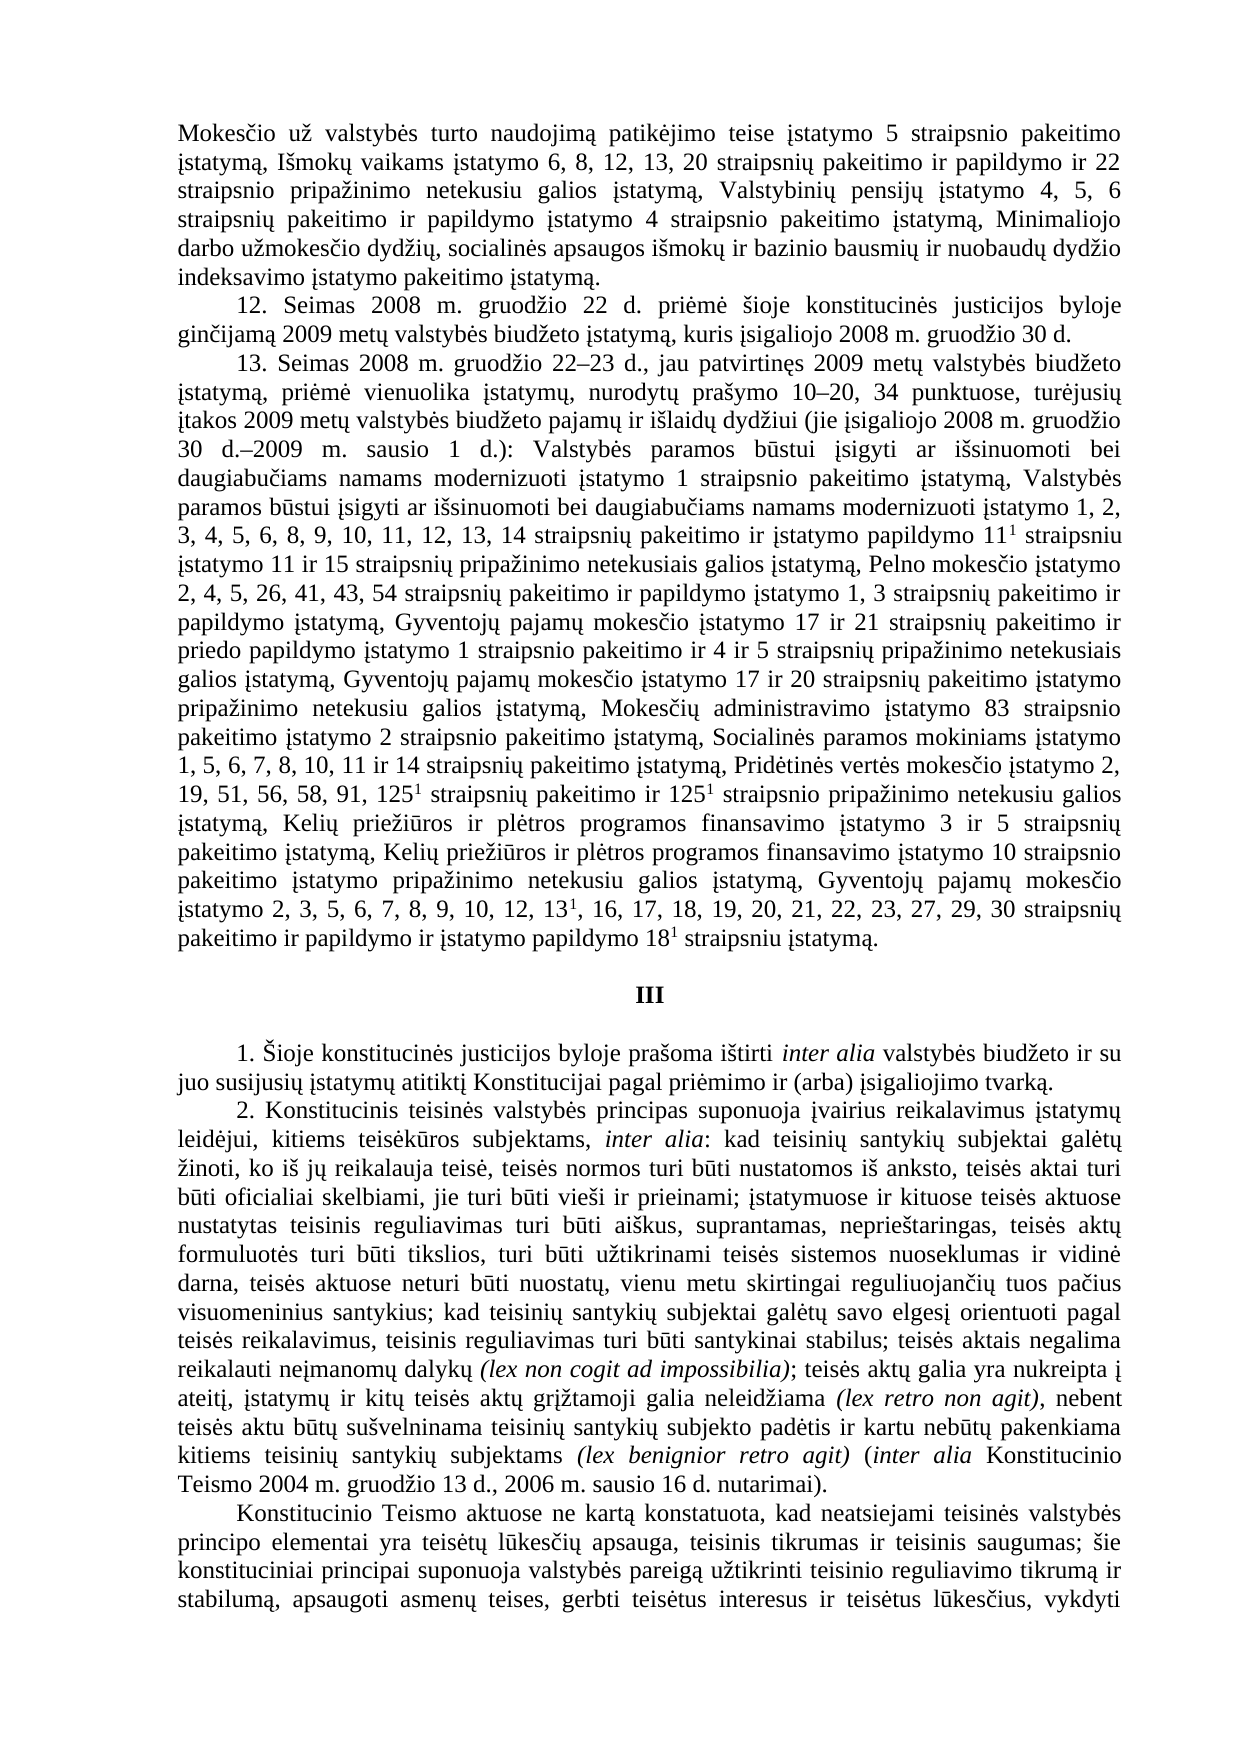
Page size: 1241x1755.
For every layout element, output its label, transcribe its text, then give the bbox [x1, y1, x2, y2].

text 13. Seimas 2008 m. gruodžio 22–23 d., jau patvirtinęs 2009 metų valstybės biudžeto įstatymą, priėmė vienuolika įstatymų, nurodytų prašymo 10–20, 34 punktuose, turėjusių įtakos 2009 metų valstybės biudžeto pajamų ir išlaidų dydžiui (jie įsigaliojo 2008 m. gruodžio 30 d.–2009 m. sausio 1 d.): Valstybės paramos būstui įsigyti ar išsinuomoti bei daugiabučiams namams modernizuoti įstatymo 1 straipsnio pakeitimo įstatymą, Valstybės paramos būstui įsigyti ar išsinuomoti bei daugiabučiams namams modernizuoti įstatymo 1, 2, 3, 4, 5, 6, 8, 9, 10, 11, 12, 13, 14 straipsnių pakeitimo ir įstatymo papildymo 111 straipsniu įstatymo 11 ir 15 straipsnių pripažinimo netekusiais galios įstatymą, Pelno mokesčio įstatymo 2, 4, 5, 26, 41, 43, 54 straipsnių pakeitimo ir papildymo įstatymo 1, 3 straipsnių pakeitimo ir papildymo įstatymą, Gyventojų pajamų mokesčio įstatymo 17 ir 21 straipsnių pakeitimo ir priedo papildymo įstatymo 1 straipsnio pakeitimo ir 4 ir 5 straipsnių pripažinimo netekusiais galios įstatymą, Gyventojų pajamų mokesčio įstatymo 17 ir 20 straipsnių pakeitimo įstatymo pripažinimo netekusiu galios įstatymą, Mokesčių administravimo įstatymo 83 straipsnio pakeitimo įstatymo 2 straipsnio pakeitimo įstatymą, Socialinės paramos mokiniams įstatymo 1, 5, 6, 7, 8, 10, 11 ir 14 straipsnių pakeitimo įstatymą, Pridėtinės vertės mokesčio įstatymo 2, 19, 51, 56, 58, 91, 1251 straipsnių pakeitimo ir 1251 straipsnio pripažinimo netekusiu galios įstatymą, Kelių priežiūros ir plėtros programos finansavimo įstatymo 3 ir 5 straipsnių pakeitimo įstatymą, Kelių priežiūros ir plėtros programos finansavimo įstatymo 10 straipsnio pakeitimo įstatymo pripažinimo netekusiu galios įstatymą, Gyventojų pajamų mokesčio įstatymo 2, 3, 5, 6, 7, 8, 9, 10, 12, 131, 16, 17, 18, 19, 20, 21, 22, 23, 27, 29, 30 straipsnių pakeitimo ir papildymo ir įstatymo papildymo 181 straipsniu įstatymą. [177, 348, 1122, 952]
text Konstitucinio Teismo aktuose ne kartą konstatuota, kad neatsiejami teisinės valstybės principo elementai yra teisėtų lūkesčių apsauga, teisinis tikrumas ir teisinis saugumas; šie konstituciniai principai suponuoja valstybės pareigą užtikrinti teisinio reguliavimo tikrumą ir stabilumą, apsaugoti asmenų teises, gerbti teisėtus interesus ir teisėtus lūkesčius, vykdyti [177, 1498, 1122, 1613]
text 12. Seimas 2008 m. gruodžio 22 d. priėmė šioje konstitucinės justicijos byloje ginčijamą 2009 metų valstybės biudžeto įstatymą, kuris įsigaliojo 2008 m. gruodžio 30 d. [177, 291, 1122, 348]
text 2. Konstitucinis teisinės valstybės principas suponuoja įvairius reikalavimus įstatymų leidėjui, kitiems teisėkūros subjektams, inter alia: kad teisinių santykių subjektai galėtų žinoti, ko iš jų reikalauja teisė, teisės normos turi būti nustatomos iš anksto, teisės aktai turi būti oficialiai skelbiami, jie turi būti vieši ir prieinami; įstatymuose ir kituose teisės aktuose nustatytas teisinis reguliavimas turi būti aiškus, suprantamas, neprieštaringas, teisės aktų formuluotės turi būti tikslios, turi būti užtikrinami teisės sistemos nuoseklumas ir vidinė darna, teisės aktuose neturi būti nuostatų, vienu metu skirtingai reguliuojančių tuos pačius visuomeninius santykius; kad teisinių santykių subjektai galėtų savo elgesį orientuoti pagal teisės reikalavimus, teisinis reguliavimas turi būti santykinai stabilus; teisės aktais negalima reikalauti neįmanomų dalykų (lex non cogit ad impossibilia); teisės aktų galia yra nukreipta į ateitį, įstatymų ir kitų teisės aktų grįžtamoji galia neleidžiama (lex retro non agit), nebent teisės aktu būtų sušvelninama teisinių santykių subjekto padėtis ir kartu nebūtų pakenkiama kitiems teisinių santykių subjektams (lex benignior retro agit) (inter alia Konstitucinio Teismo 2004 m. gruodžio 13 d., 2006 m. sausio 16 d. nutarimai). [177, 1096, 1122, 1498]
text 1. Šioje konstitucinės justicijos byloje prašoma ištirti inter alia valstybės biudžeto ir su juo susijusių įstatymų atitiktį Konstitucijai pagal priėmimo ir (arba) įsigaliojimo tvarką. [177, 1038, 1122, 1096]
text III [177, 981, 1122, 1009]
text Mokesčio už valstybės turto naudojimą patikėjimo teise įstatymo 5 straipsnio pakeitimo įstatymą, Išmokų vaikams įstatymo 6, 8, 12, 13, 20 straipsnių pakeitimo ir papildymo ir 22 straipsnio pripažinimo netekusiu galios įstatymą, Valstybinių pensijų įstatymo 4, 5, 6 straipsnių pakeitimo ir papildymo įstatymo 4 straipsnio pakeitimo įstatymą, Minimaliojo darbo užmokesčio dydžių, socialinės apsaugos išmokų ir bazinio bausmių ir nuobaudų dydžio indeksavimo įstatymo pakeitimo įstatymą. [177, 118, 1122, 291]
